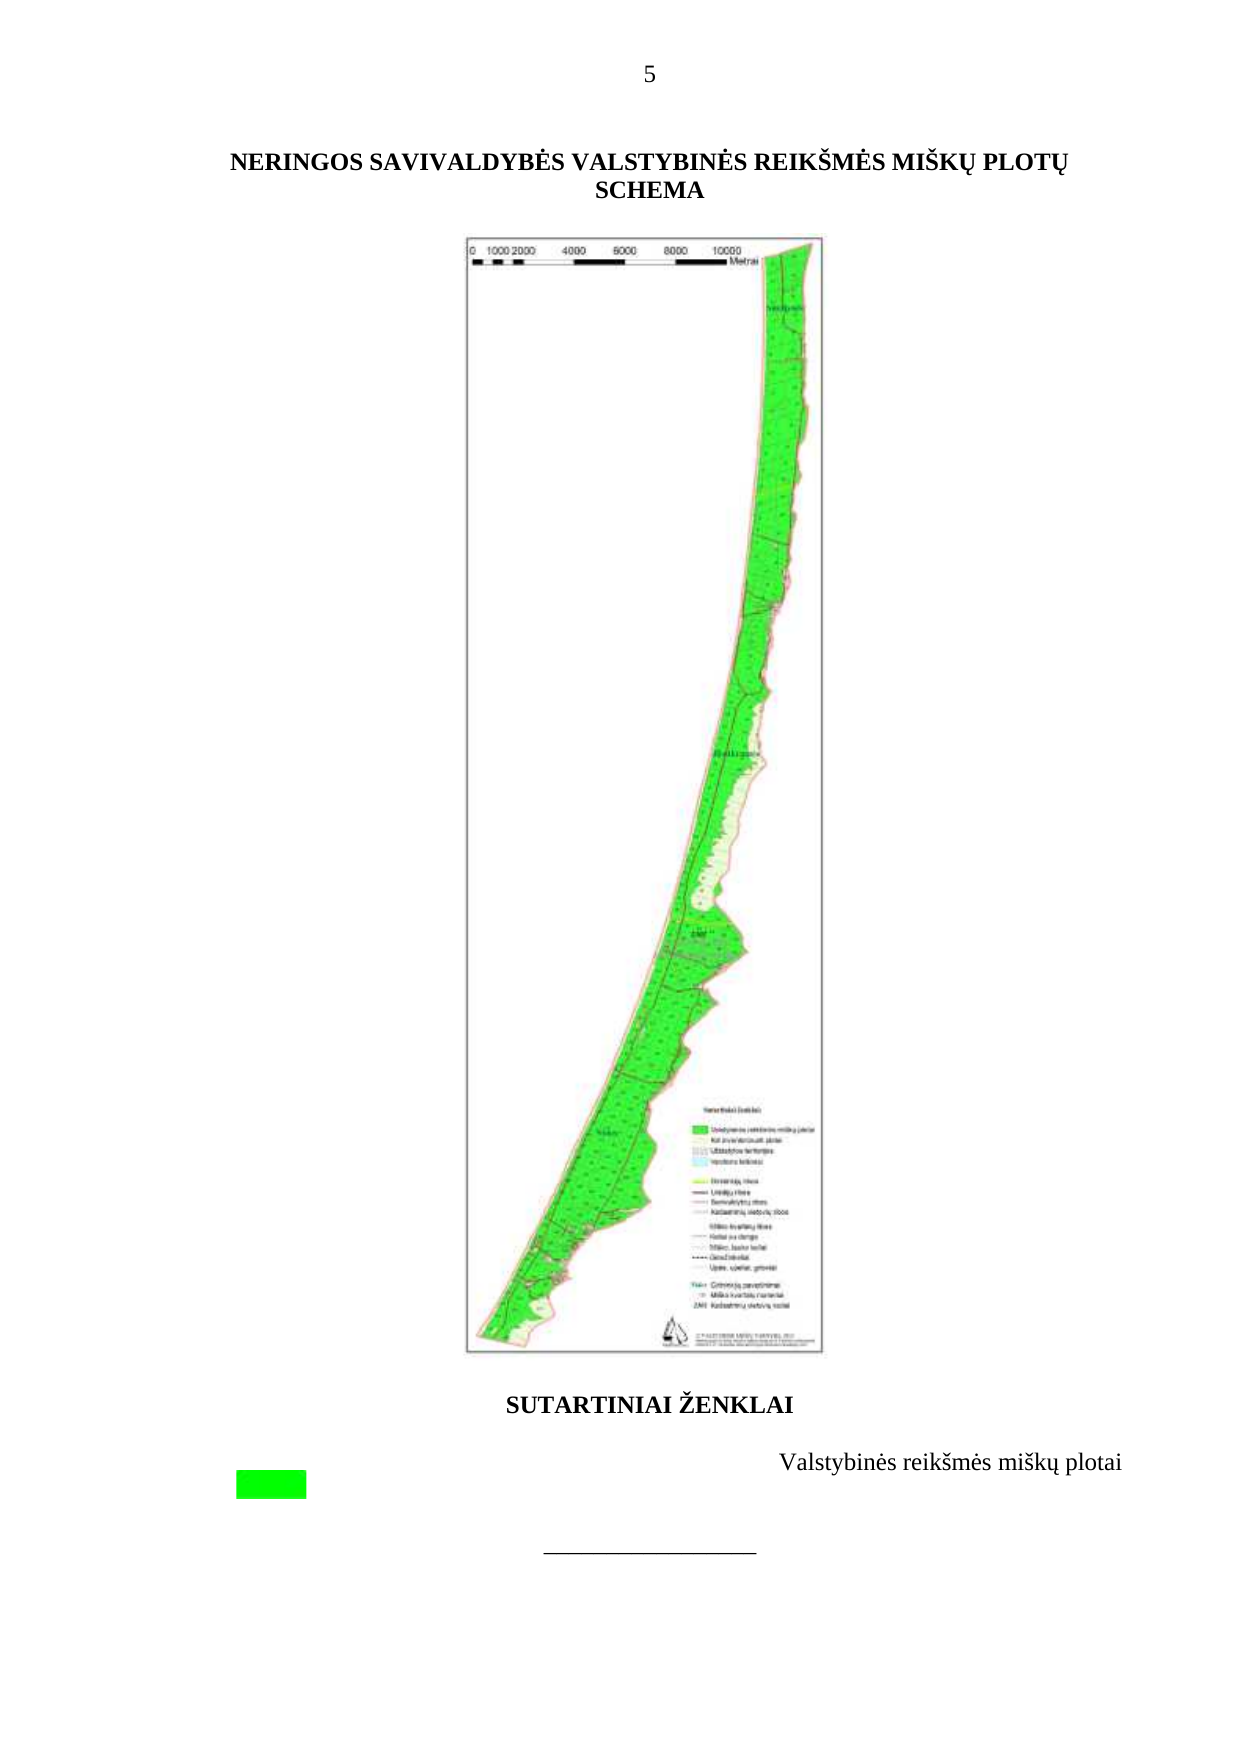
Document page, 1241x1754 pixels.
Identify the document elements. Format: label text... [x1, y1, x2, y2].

text SUTARTINIAI ŽENKLAI [177, 1390, 1122, 1419]
text _________________ [177, 1528, 1122, 1556]
text NERINGOS SAVIVALDYBĖS VALSTYBINĖS REIKŠMĖS MIŠKŲ PLOTŲ SCHEMA [177, 147, 1122, 204]
text Valstybinės reikšmės miškų plotai [177, 1447, 1122, 1499]
